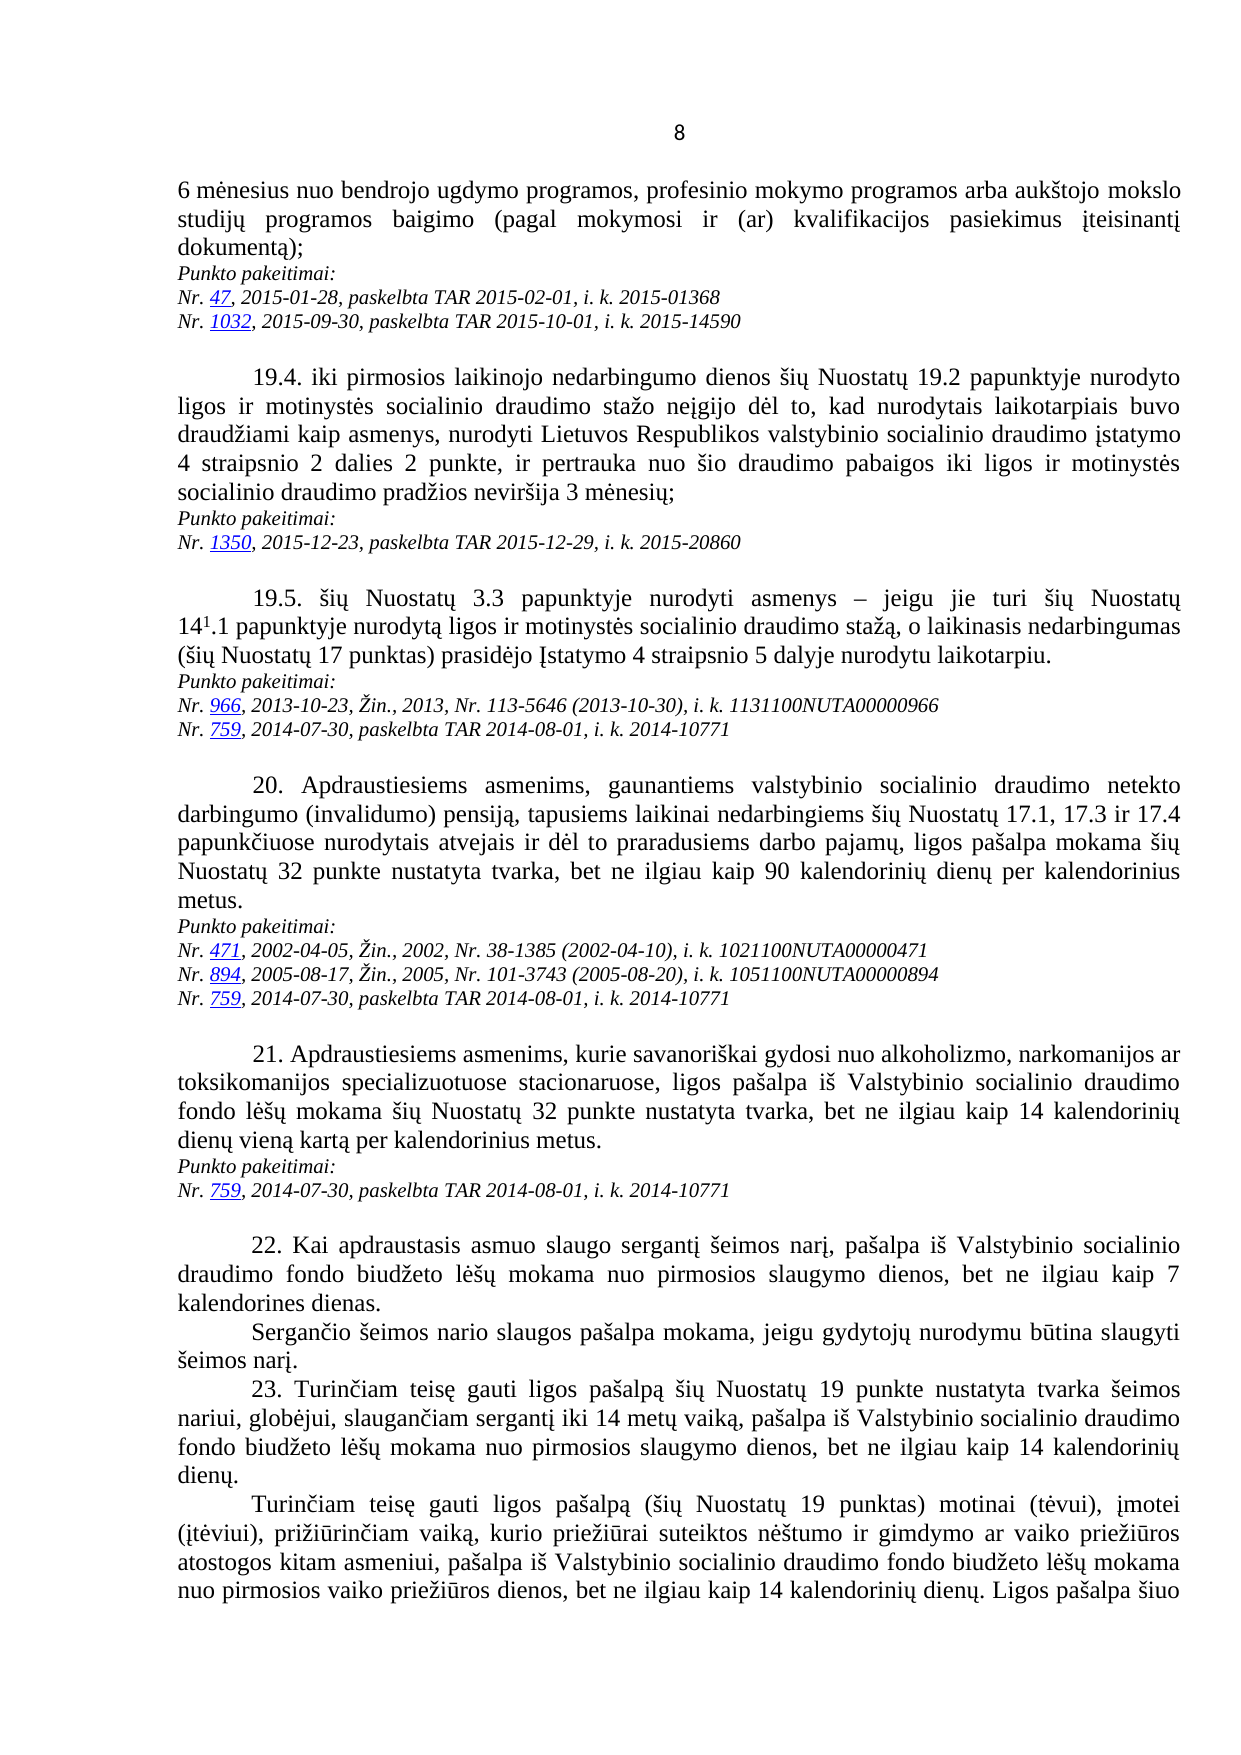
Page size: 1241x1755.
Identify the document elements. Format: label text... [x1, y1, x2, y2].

text Nr. 471, 2002-04-05, Žin., 2002, Nr. 38-1385 (2002-04-10), i. k. 1021100NUTA00000471 [177, 938, 1181, 962]
text Punkto pakeitimai: [177, 669, 1181, 693]
text 20. Apdraustiesiems asmenims, gaunantiems valstybinio socialinio draudimo netekto darbingumo (invalidumo) pensiją, tapusiems laikinai nedarbingiems šių Nuostatų 17.1, 17.3 ir 17.4 papunkčiuose nurodytais atvejais ir dėl to praradusiems darbo pajamų, ligos pašalpa mokama šių Nuostatų 32 punkte nustatyta tvarka, bet ne ilgiau kaip 90 kalendorinių dienų per kalendorinius metus. [177, 770, 1181, 914]
text Punkto pakeitimai: [177, 261, 1181, 285]
text 22. Kai apdraustasis asmuo slaugo sergantį šeimos narį, pašalpa iš Valstybinio socialinio draudimo fondo biudžeto lėšų mokama nuo pirmosios slaugymo dienos, bet ne ilgiau kaip 7 kalendorines dienas. [177, 1231, 1181, 1317]
text Nr. 759, 2014-07-30, paskelbta TAR 2014-08-01, i. k. 2014-10771 [177, 986, 1181, 1010]
text Punkto pakeitimai: [177, 1154, 1181, 1178]
text 23. Turinčiam teisę gauti ligos pašalpą šių Nuostatų 19 punkte nustatyta tvarka šeimos nariui, globėjui, slaugančiam sergantį iki 14 metų vaiką, pašalpa iš Valstybinio socialinio draudimo fondo biudžeto lėšų mokama nuo pirmosios slaugymo dienos, bet ne ilgiau kaip 14 kalendorinių dienų. [177, 1374, 1181, 1489]
text Nr. 47, 2015-01-28, paskelbta TAR 2015-02-01, i. k. 2015-01368 [177, 285, 1181, 309]
text Turinčiam teisę gauti ligos pašalpą (šių Nuostatų 19 punktas) motinai (tėvui), įmotei (įtėviui), prižiūrinčiam vaiką, kurio priežiūrai suteiktos nėštumo ir gimdymo ar vaiko priežiūros atostogos kitam asmeniui, pašalpa iš Valstybinio socialinio draudimo fondo biudžeto lėšų mokama nuo pirmosios vaiko priežiūros dienos, bet ne ilgiau kaip 14 kalendorinių dienų. Ligos pašalpa šiuo [177, 1489, 1181, 1604]
text Nr. 1032, 2015-09-30, paskelbta TAR 2015-10-01, i. k. 2015-14590 [177, 309, 1181, 333]
text Nr. 759, 2014-07-30, paskelbta TAR 2014-08-01, i. k. 2014-10771 [177, 717, 1181, 741]
text 19.5. šių Nuostatų 3.3 papunktyje nurodyti asmenys – jeigu jie turi šių Nuostatų 141.1 papunktyje nurodytą ligos ir motinystės socialinio draudimo stažą, o laikinasis nedarbingumas (šių Nuostatų 17 punktas) prasidėjo Įstatymo 4 straipsnio 5 dalyje nurodytu laikotarpiu. [177, 583, 1181, 669]
text 21. Apdraustiesiems asmenims, kurie savanoriškai gydosi nuo alkoholizmo, narkomanijos ar toksikomanijos specializuotuose stacionaruose, ligos pašalpa iš Valstybinio socialinio draudimo fondo lėšų mokama šių Nuostatų 32 punkte nustatyta tvarka, bet ne ilgiau kaip 14 kalendorinių dienų vieną kartą per kalendorinius metus. [177, 1039, 1181, 1154]
text Punkto pakeitimai: [177, 914, 1181, 938]
text 6 mėnesius nuo bendrojo ugdymo programos, profesinio mokymo programos arba aukštojo mokslo studijų programos baigimo (pagal mokymosi ir (ar) kvalifikacijos pasiekimus įteisinantį dokumentą); [177, 175, 1181, 261]
text Nr. 966, 2013-10-23, Žin., 2013, Nr. 113-5646 (2013-10-30), i. k. 1131100NUTA00000966 [177, 693, 1181, 717]
text Nr. 759, 2014-07-30, paskelbta TAR 2014-08-01, i. k. 2014-10771 [177, 1178, 1181, 1202]
text Nr. 894, 2005-08-17, Žin., 2005, Nr. 101-3743 (2005-08-20), i. k. 1051100NUTA00000894 [177, 962, 1181, 986]
text Sergančio šeimos nario slaugos pašalpa mokama, jeigu gydytojų nurodymu būtina slaugyti šeimos narį. [177, 1317, 1181, 1374]
text 19.4. iki pirmosios laikinojo nedarbingumo dienos šių Nuostatų 19.2 papunktyje nurodyto ligos ir motinystės socialinio draudimo stažo neįgijo dėl to, kad nurodytais laikotarpiais buvo draudžiami kaip asmenys, nurodyti Lietuvos Respublikos valstybinio socialinio draudimo įstatymo 4 straipsnio 2 dalies 2 punkte, ir pertrauka nuo šio draudimo pabaigos iki ligos ir motinystės socialinio draudimo pradžios neviršija 3 mėnesių; [177, 362, 1181, 506]
text Punkto pakeitimai: [177, 506, 1181, 530]
text Nr. 1350, 2015-12-23, paskelbta TAR 2015-12-29, i. k. 2015-20860 [177, 530, 1181, 554]
